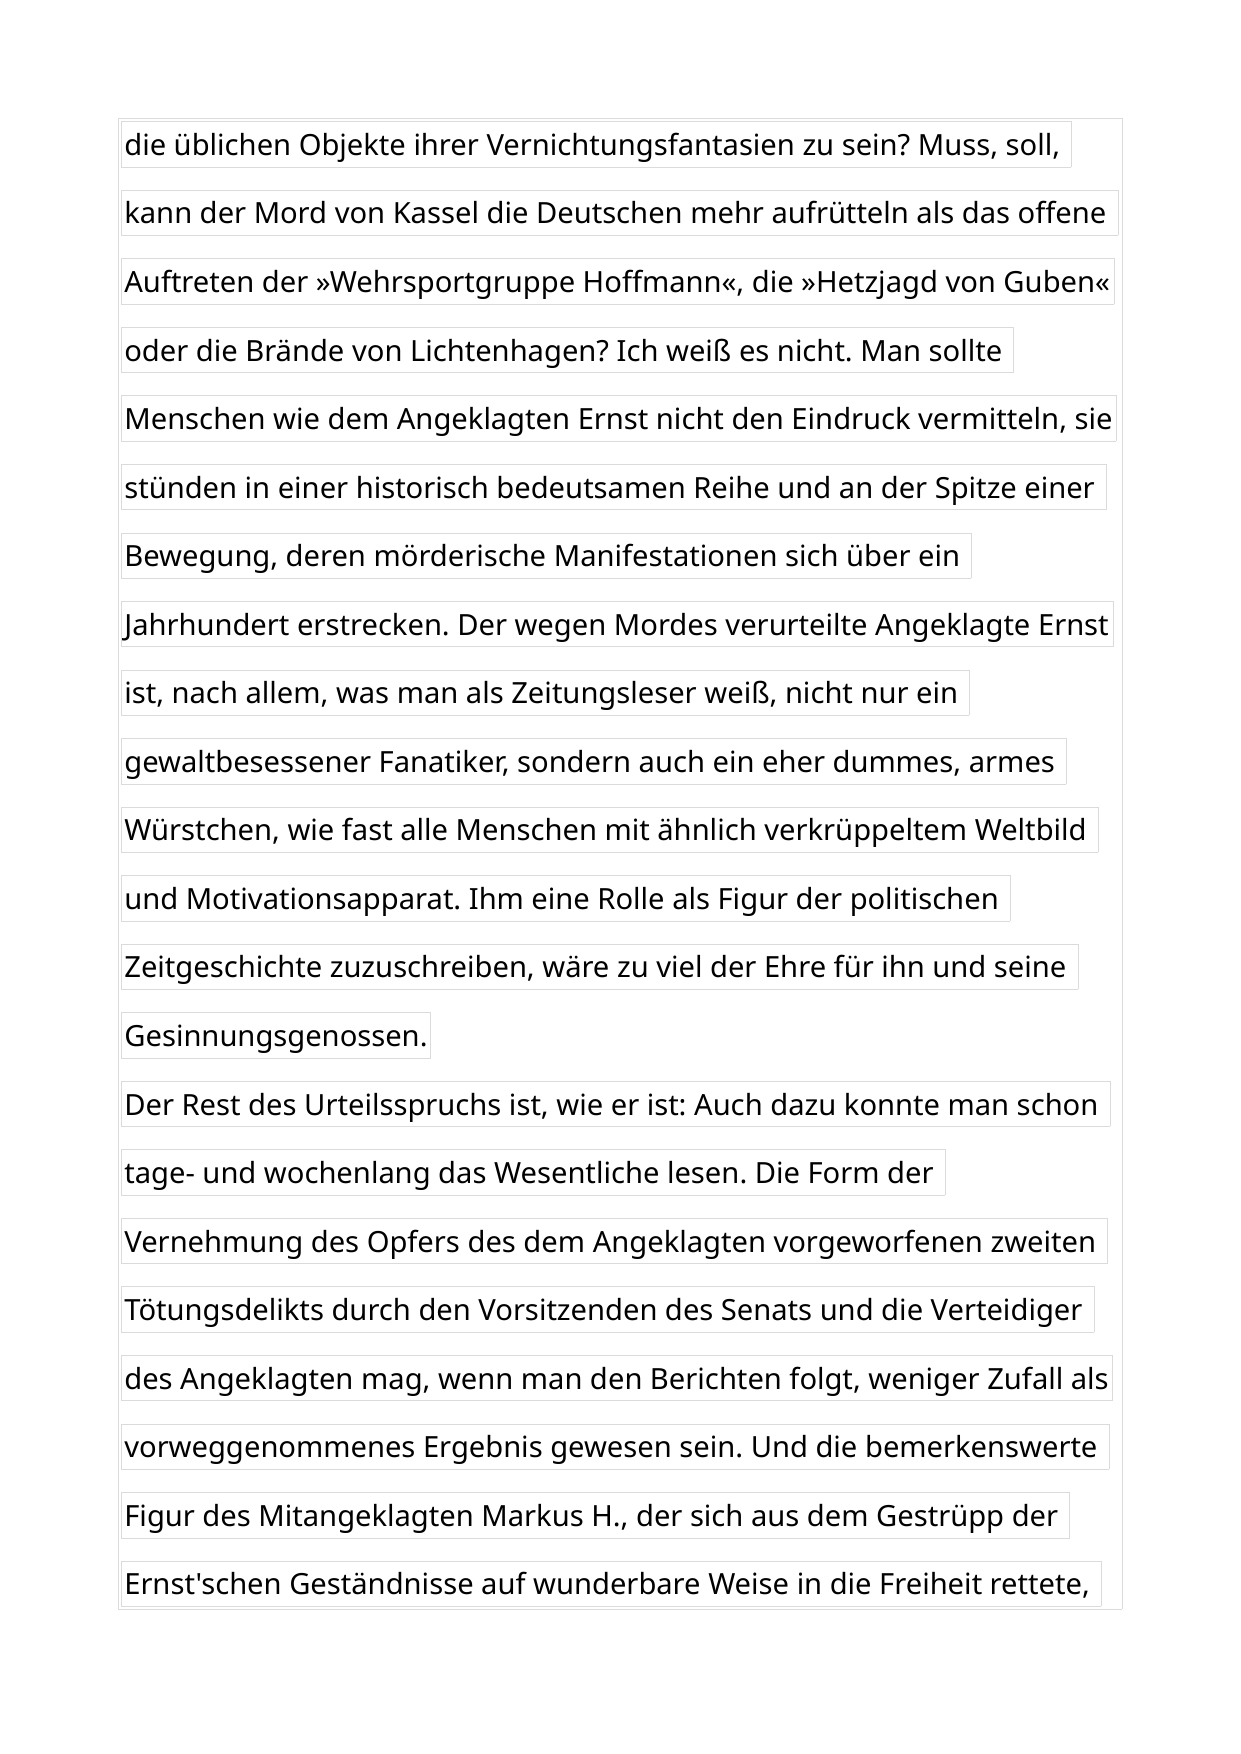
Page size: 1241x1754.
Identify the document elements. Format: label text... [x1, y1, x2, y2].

text Der Rest des Urteilsspruchs ist, wie er ist: Auch dazu konnte man schon tage- und wochenlang das Wesentliche lesen. Die Form der Vernehmung des Opfers des dem Angeklagten vorgeworfenen zweiten Tötungsdelikts durch den Vorsitzenden des Senats und die Verteidiger des Angeklagten mag, wenn man den Berichten folgt, weniger Zufall als vorweggenommenes Ergebnis gewesen sein. Und die bemerkenswerte Figur des Mitangeklagten Markus H., der sich aus dem Gestrüpp der Ernst'schen Geständnisse auf wunderbare Weise in die Freiheit rettete, [119, 1078, 1122, 1609]
text die üblichen Objekte ihrer Vernichtungsfantasien zu sein? Muss, soll, kann der Mord von Kassel die Deutschen mehr aufrütteln als das offene Auftreten der »Wehrsportgruppe Hoffmann«, die »Hetzjagd von Guben« oder die Brände von Lichtenhagen? Ich weiß es nicht. Man sollte Menschen wie dem Angeklagten Ernst nicht den Eindruck vermitteln, sie stünden in einer historisch bedeutsamen Reihe und an der Spitze einer Bewegung, deren mörderische Manifestationen sich über ein Jahrhundert erstrecken. Der wegen Mordes verurteilte Angeklagte Ernst ist, nach allem, was man als Zeitungsleser weiß, nicht nur ein gewaltbesessener Fanatiker, sondern auch ein eher dummes, armes Würstchen, wie fast alle Menschen mit ähnlich verkrüppeltem Weltbild und Motivationsapparat. Ihm eine Rolle als Figur der politischen Zeitgeschichte zuzuschreiben, wäre zu viel der Ehre für ihn und seine Gesinnungsgenossen. [119, 119, 1122, 1058]
